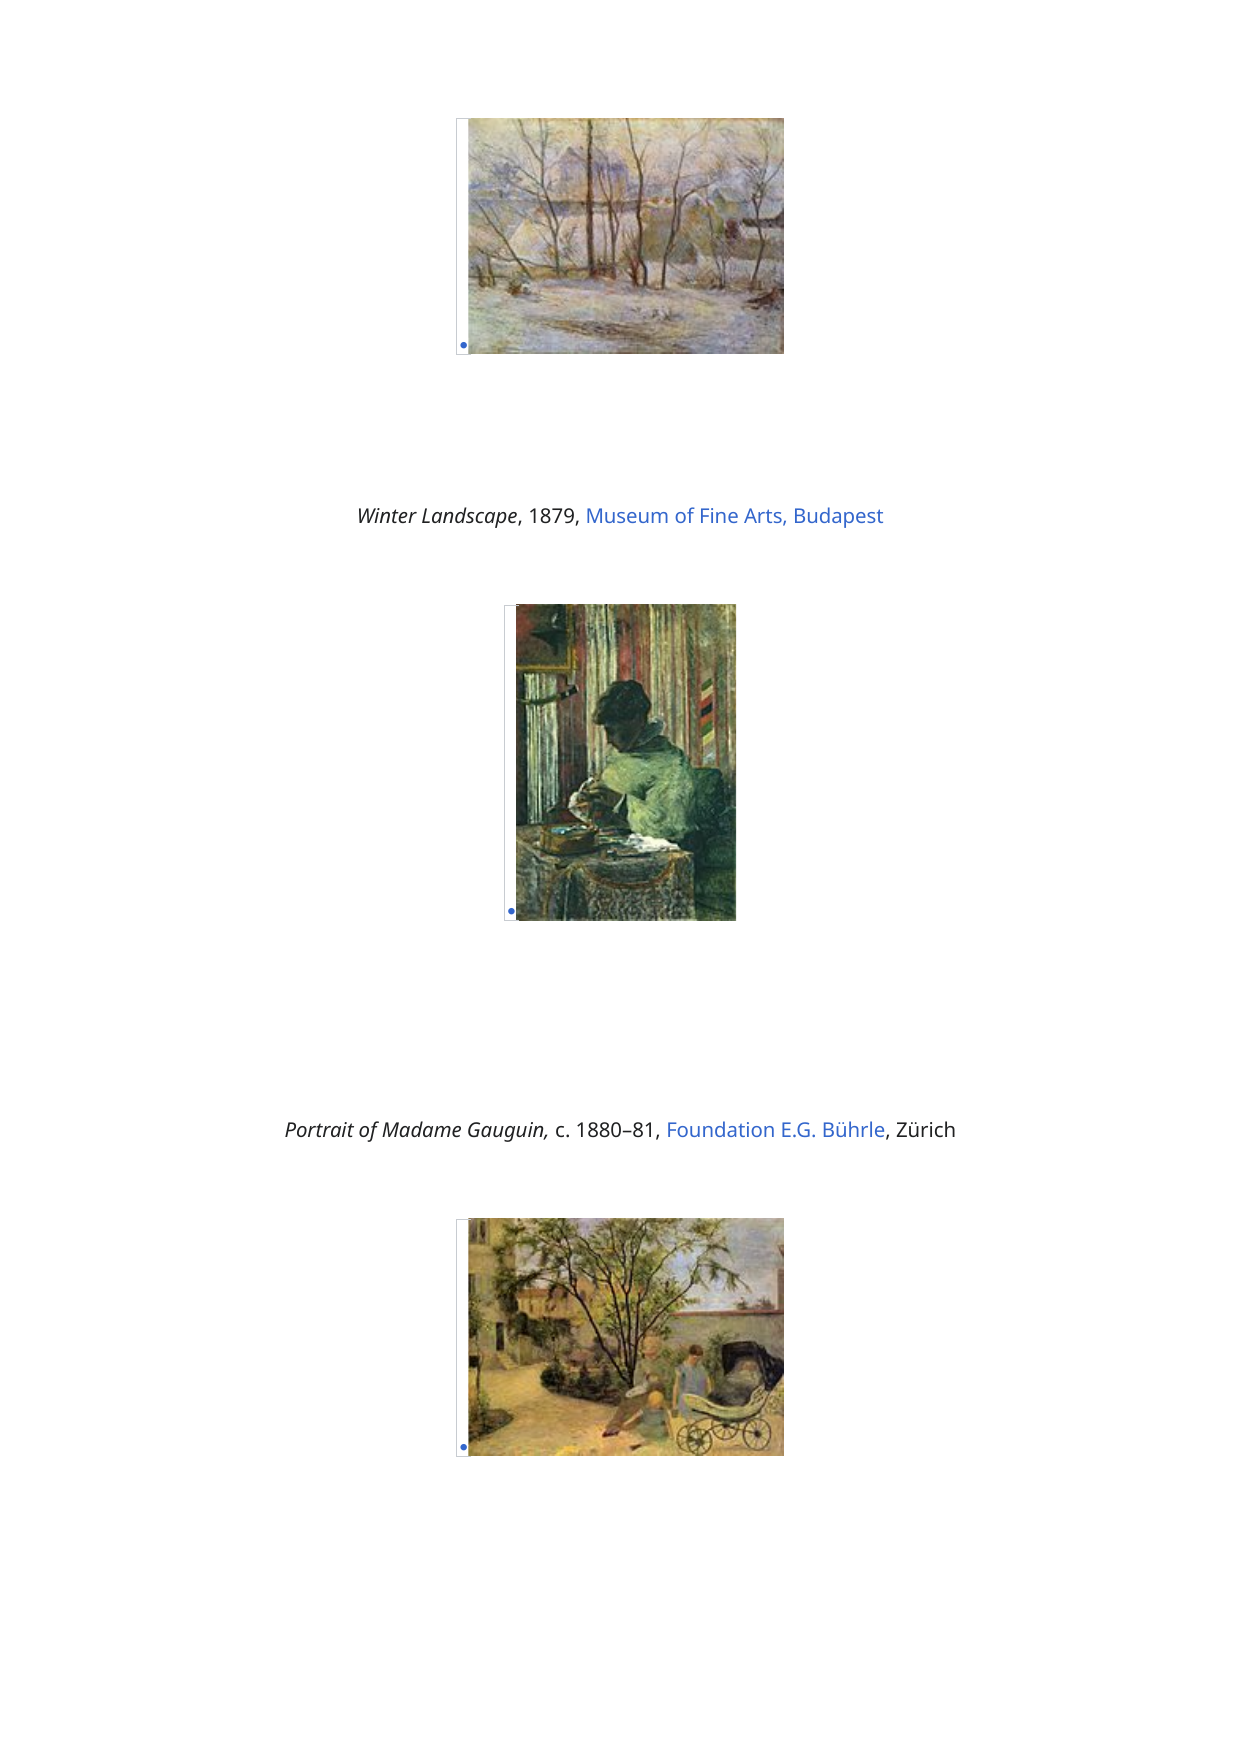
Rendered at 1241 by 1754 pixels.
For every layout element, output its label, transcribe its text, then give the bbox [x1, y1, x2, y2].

picture [468, 1218, 784, 1456]
picture [516, 604, 737, 921]
list Winter Landscape, 1879, Museum of Fine Arts, Budapest [118, 502, 1119, 529]
picture [468, 118, 784, 354]
list Portrait of Madame Gauguin, c. 1880–81, Foundation E.G. Bührle, Zürich [118, 1116, 1119, 1143]
